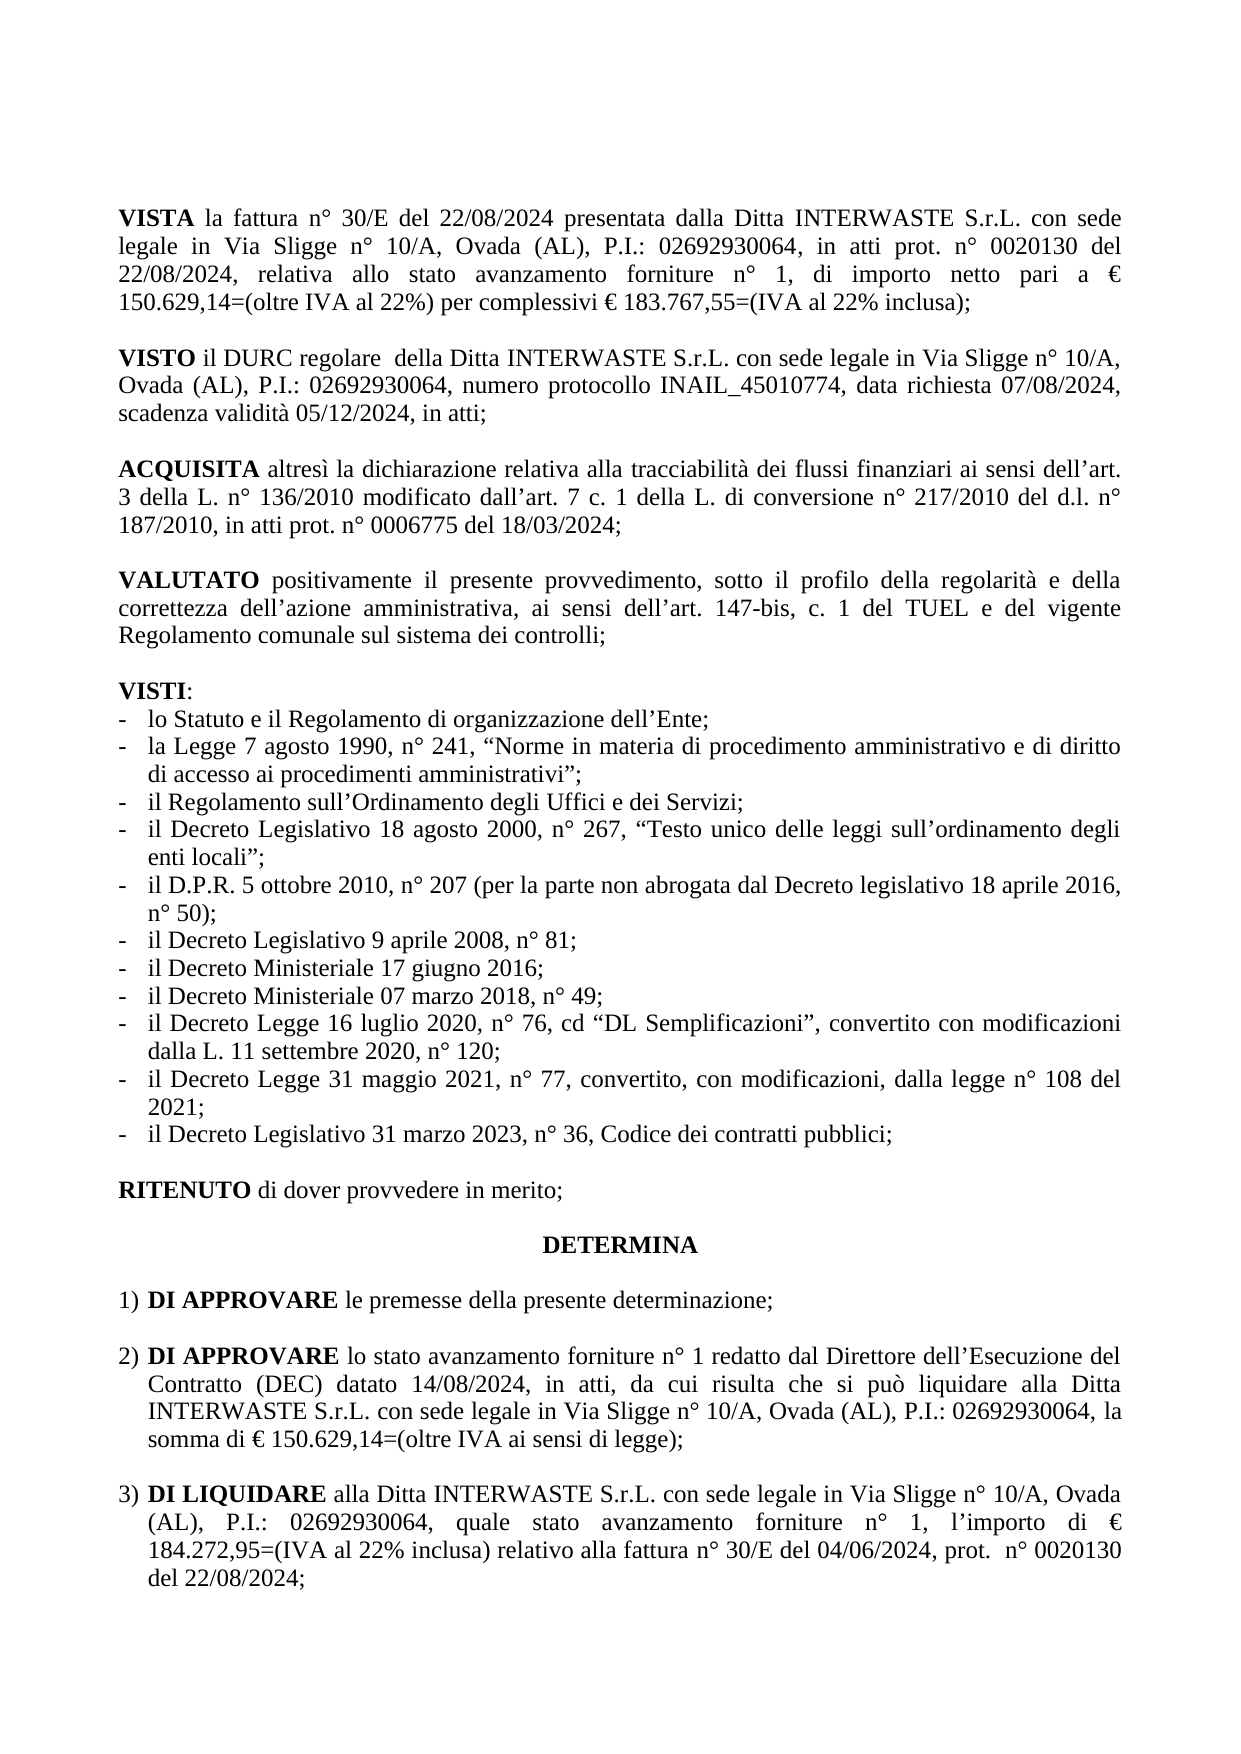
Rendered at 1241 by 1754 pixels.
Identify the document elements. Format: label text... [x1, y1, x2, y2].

text - il Decreto Ministeriale 17 giugno 2016; [118, 954, 1122, 982]
text - il Decreto Legislativo 9 aprile 2008, n° 81; [118, 926, 1122, 954]
text VISTO il DURC regolare della Ditta INTERWASTE S.r.L. con sede legale in Via Sligge n° 10/A, Ovada (AL), P.I.: 02692930064, numero protocollo INAIL_45010774, data richiesta 07/08/2024, scadenza validità 05/12/2024, in atti; [118, 344, 1122, 427]
text ACQUISITA altresì la dichiarazione relativa alla tracciabilità dei flussi finanziari ai sensi dell’art. 3 della L. n° 136/2010 modificato dall’art. 7 c. 1 della L. di conversione n° 217/2010 del d.l. n° 187/2010, in atti prot. n° 0006775 del 18/03/2024; [118, 455, 1122, 538]
text RITENUTO di dover provvedere in merito; [118, 1176, 1122, 1203]
text - il Decreto Legge 16 luglio 2020, n° 76, cd “DL Semplificazioni”, convertito con modificazioni dalla L. 11 settembre 2020, n° 120; [118, 1009, 1122, 1065]
text VALUTATO positivamente il presente provvedimento, sotto il profilo della regolarità e della correttezza dell’azione amministrativa, ai sensi dell’art. 147-bis, c. 1 del TUEL e del vigente Regolamento comunale sul sistema dei controlli; [118, 566, 1122, 649]
text 2) DI APPROVARE lo stato avanzamento forniture n° 1 redatto dal Direttore dell’Esecuzione del Contratto (DEC) datato 14/08/2024, in atti, da cui risulta che si può liquidare alla Ditta INTERWASTE S.r.L. con sede legale in Via Sligge n° 10/A, Ovada (AL), P.I.: 02692930064, la somma di € 150.629,14=(oltre IVA ai sensi di legge); [118, 1342, 1122, 1453]
text - la Legge 7 agosto 1990, n° 241, “Norme in materia di procedimento amministrativo e di diritto di accesso ai procedimenti amministrativi”; [118, 732, 1122, 788]
text - il Decreto Legislativo 18 agosto 2000, n° 267, “Testo unico delle leggi sull’ordinamento degli enti locali”; [118, 816, 1122, 871]
text - il Decreto Legislativo 31 marzo 2023, n° 36, Codice dei contratti pubblici; [118, 1120, 1122, 1148]
text - il Decreto Ministeriale 07 marzo 2018, n° 49; [118, 982, 1122, 1009]
text - il D.P.R. 5 ottobre 2010, n° 207 (per la parte non abrogata dal Decreto legislativo 18 aprile 2016, n° 50); [118, 871, 1122, 926]
text 3) DI LIQUIDARE alla Ditta INTERWASTE S.r.L. con sede legale in Via Sligge n° 10/A, Ovada (AL), P.I.: 02692930064, quale stato avanzamento forniture n° 1, l’importo di € 184.272,95=(IVA al 22% inclusa) relativo alla fattura n° 30/E del 04/06/2024, prot. n° 0020130 del 22/08/2024; [118, 1481, 1122, 1591]
text - il Regolamento sull’Ordinamento degli Uffici e dei Servizi; [118, 788, 1122, 816]
text VISTI: [118, 677, 1122, 705]
text 1) DI APPROVARE le premesse della presente determinazione; [118, 1287, 1122, 1314]
text VISTA la fattura n° 30/E del 22/08/2024 presentata dalla Ditta INTERWASTE S.r.L. con sede legale in Via Sligge n° 10/A, Ovada (AL), P.I.: 02692930064, in atti prot. n° 0020130 del 22/08/2024, relativa allo stato avanzamento forniture n° 1, di importo netto pari a € 150.629,14=(oltre IVA al 22%) per complessivi € 183.767,55=(IVA al 22% inclusa); [118, 204, 1122, 315]
text DETERMINA [118, 1231, 1122, 1259]
text - il Decreto Legge 31 maggio 2021, n° 77, convertito, con modificazioni, dalla legge n° 108 del 2021; [118, 1065, 1122, 1120]
text - lo Statuto e il Regolamento di organizzazione dell’Ente; [118, 705, 1122, 732]
